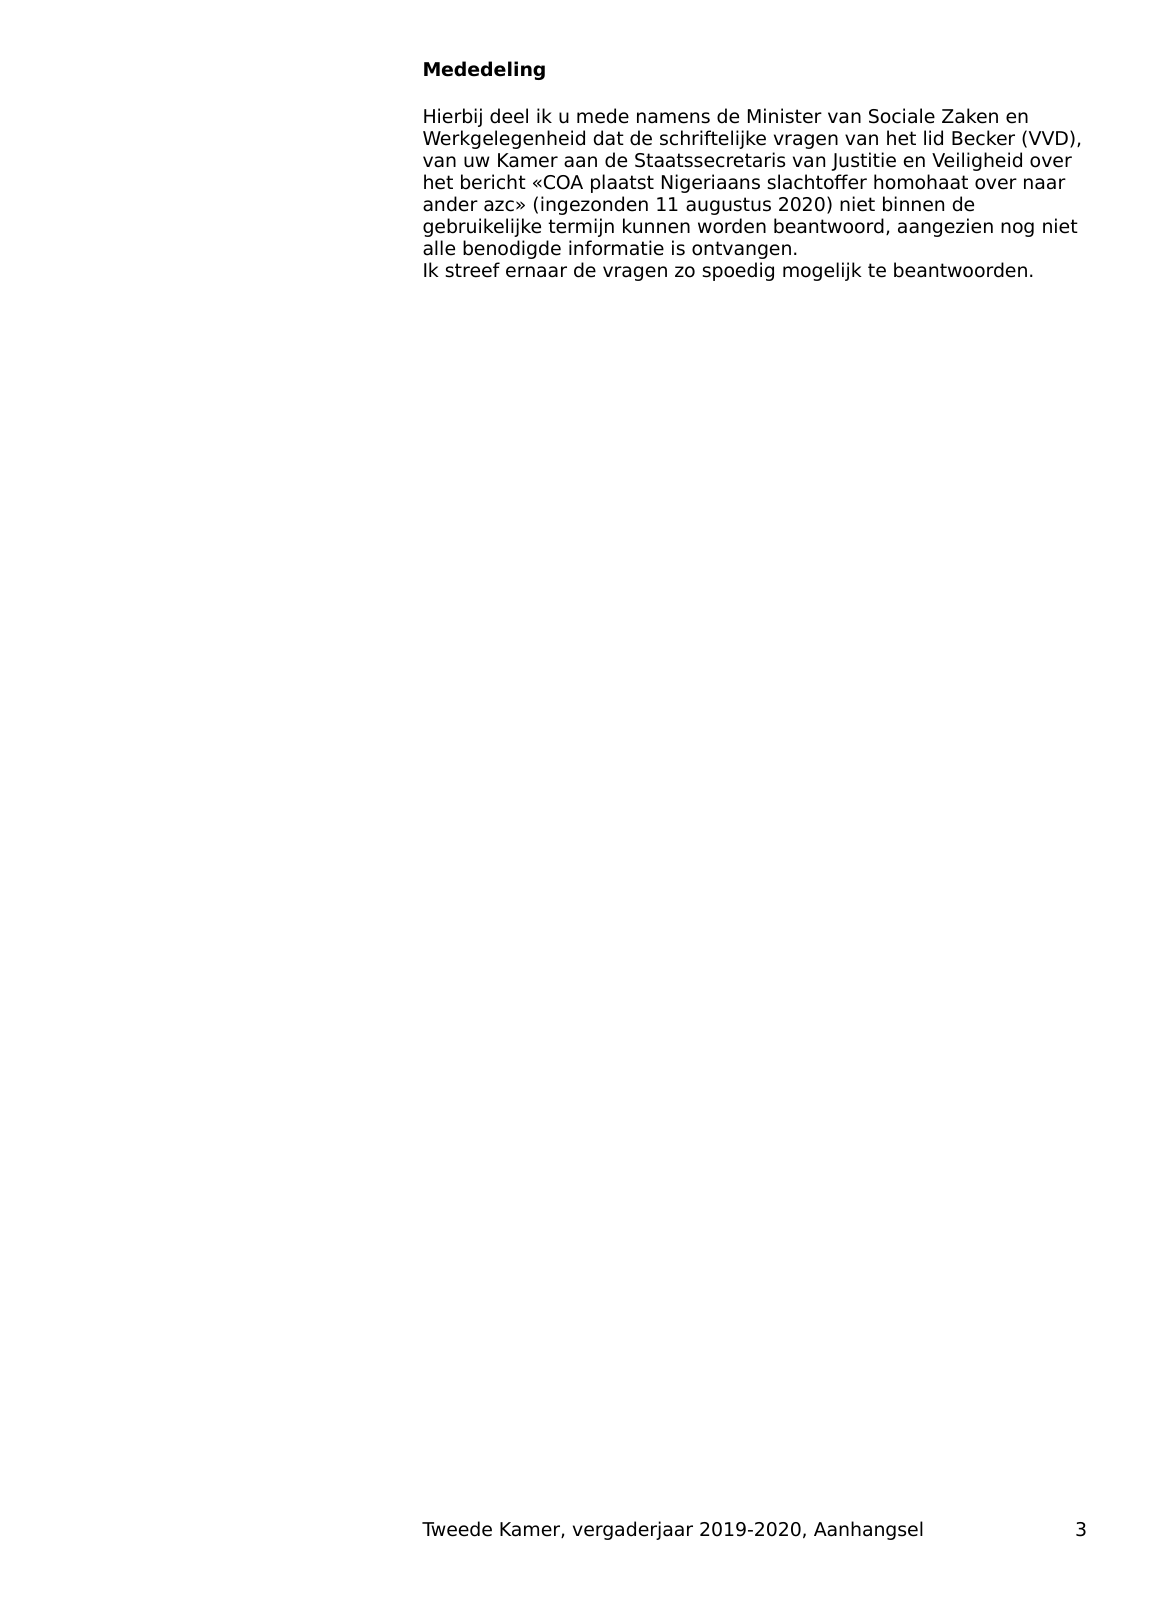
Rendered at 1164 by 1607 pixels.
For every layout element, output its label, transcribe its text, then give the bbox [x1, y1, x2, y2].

text Ik streef ernaar de vragen zo spoedig mogelijk te beantwoorden. [422, 260, 1087, 282]
subtitle Mededeling [422, 59, 1087, 81]
text Hierbij deel ik u mede namens de Minister van Sociale Zaken en Werkgelegenheid dat de schriftelijke vragen van het lid Becker (VVD), van uw Kamer aan de Staatssecretaris van Justitie en Veiligheid over het bericht «COA plaatst Nigeriaans slachtoffer homohaat over naar ander azc» (ingezonden 11 augustus 2020) niet binnen de gebruikelijke termijn kunnen worden beantwoord, aangezien nog niet alle benodigde informatie is ontvangen. [422, 106, 1087, 260]
